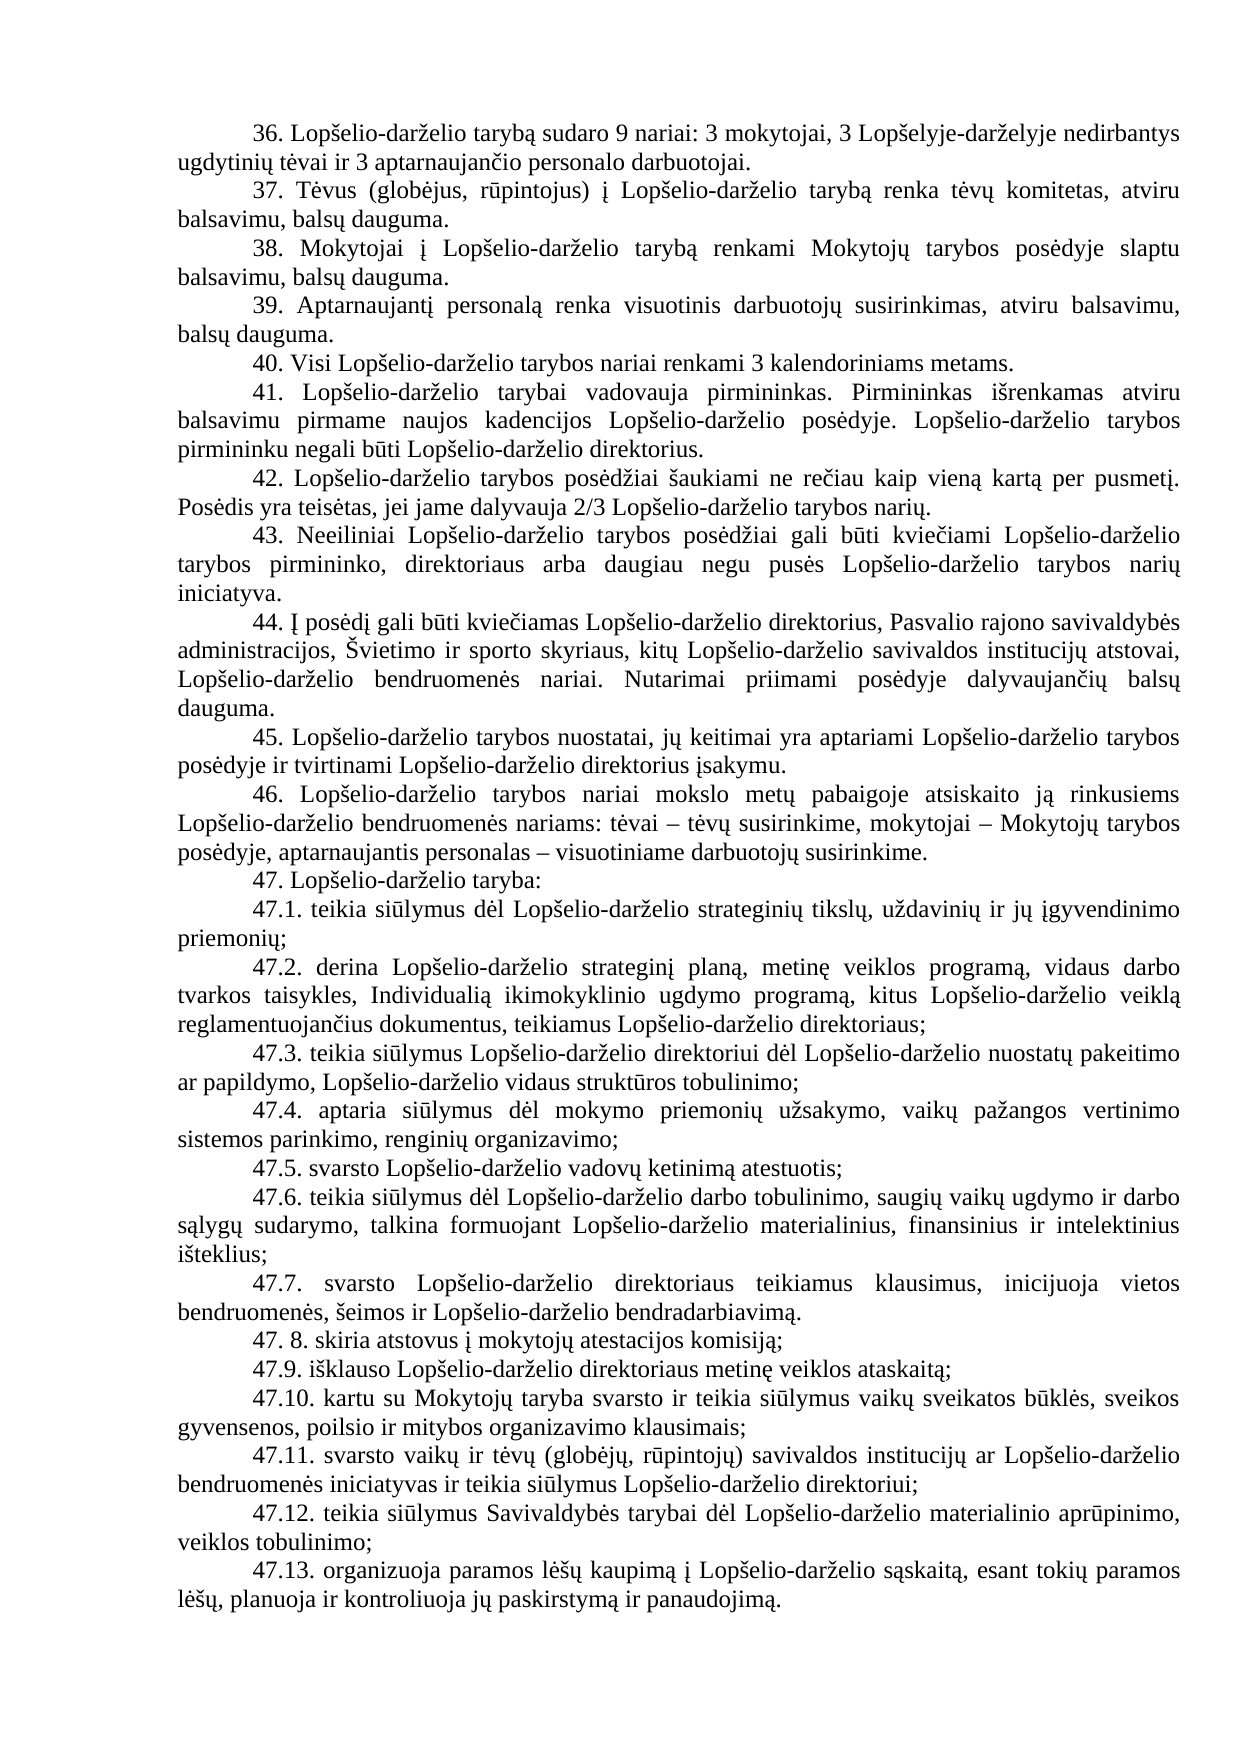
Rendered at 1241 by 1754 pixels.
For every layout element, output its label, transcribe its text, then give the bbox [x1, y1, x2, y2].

text 47.12. teikia siūlymus Savivaldybės tarybai dėl Lopšelio-darželio materialinio aprūpinimo, veiklos tobulinimo; [177, 1498, 1181, 1556]
text 47.11. svarsto vaikų ir tėvų (globėjų, rūpintojų) savivaldos institucijų ar Lopšelio-darželio bendruomenės iniciatyvas ir teikia siūlymus Lopšelio-darželio direktoriui; [177, 1441, 1181, 1498]
text 36. Lopšelio-darželio tarybą sudaro 9 nariai: 3 mokytojai, 3 Lopšelyje-darželyje nedirbantys ugdytinių tėvai ir 3 aptarnaujančio personalo darbuotojai. [177, 118, 1181, 176]
text 45. Lopšelio-darželio tarybos nuostatai, jų keitimai yra aptariami Lopšelio-darželio tarybos posėdyje ir tvirtinami Lopšelio-darželio direktorius įsakymu. [177, 722, 1181, 779]
text 40. Visi Lopšelio-darželio tarybos nariai renkami 3 kalendoriniams metams. [177, 348, 1181, 377]
text 41. Lopšelio-darželio tarybai vadovauja pirmininkas. Pirmininkas išrenkamas atviru balsavimu pirmame naujos kadencijos Lopšelio-darželio posėdyje. Lopšelio-darželio tarybos pirmininku negali būti Lopšelio-darželio direktorius. [177, 377, 1181, 463]
text 43. Neeiliniai Lopšelio-darželio tarybos posėdžiai gali būti kviečiami Lopšelio-darželio tarybos pirmininko, direktoriaus arba daugiau negu pusės Lopšelio-darželio tarybos narių iniciatyva. [177, 521, 1181, 607]
text 47.1. teikia siūlymus dėl Lopšelio-darželio strateginių tikslų, uždavinių ir jų įgyvendinimo priemonių; [177, 894, 1181, 952]
text 42. Lopšelio-darželio tarybos posėdžiai šaukiami ne rečiau kaip vieną kartą per pusmetį. Posėdis yra teisėtas, jei jame dalyvauja 2/3 Lopšelio-darželio tarybos narių. [177, 463, 1181, 521]
text 37. Tėvus (globėjus, rūpintojus) į Lopšelio-darželio tarybą renka tėvų komitetas, atviru balsavimu, balsų dauguma. [177, 176, 1181, 233]
text 47.4. aptaria siūlymus dėl mokymo priemonių užsakymo, vaikų pažangos vertinimo sistemos parinkimo, renginių organizavimo; [177, 1096, 1181, 1153]
text 47.5. svarsto Lopšelio-darželio vadovų ketinimą atestuotis; [177, 1153, 1181, 1182]
text 47. Lopšelio-darželio taryba: [177, 866, 1181, 894]
text 47.2. derina Lopšelio-darželio strateginį planą, metinę veiklos programą, vidaus darbo tvarkos taisykles, Individualią ikimokyklinio ugdymo programą, kitus Lopšelio-darželio veiklą reglamentuojančius dokumentus, teikiamus Lopšelio-darželio direktoriaus; [177, 952, 1181, 1038]
text 47.10. kartu su Mokytojų taryba svarsto ir teikia siūlymus vaikų sveikatos būklės, sveikos gyvensenos, poilsio ir mitybos organizavimo klausimais; [177, 1383, 1181, 1441]
text 38. Mokytojai į Lopšelio-darželio tarybą renkami Mokytojų tarybos posėdyje slaptu balsavimu, balsų dauguma. [177, 233, 1181, 291]
text 47.13. organizuoja paramos lėšų kaupimą į Lopšelio-darželio sąskaitą, esant tokių paramos lėšų, planuoja ir kontroliuoja jų paskirstymą ir panaudojimą. [177, 1556, 1181, 1613]
text 47. 8. skiria atstovus į mokytojų atestacijos komisiją; [177, 1326, 1181, 1354]
text 47.9. išklauso Lopšelio-darželio direktoriaus metinę veiklos ataskaitą; [177, 1354, 1181, 1383]
text 46. Lopšelio-darželio tarybos nariai mokslo metų pabaigoje atsiskaito ją rinkusiems Lopšelio-darželio bendruomenės nariams: tėvai – tėvų susirinkime, mokytojai – Mokytojų tarybos posėdyje, aptarnaujantis personalas – visuotiniame darbuotojų susirinkime. [177, 779, 1181, 866]
text 47.6. teikia siūlymus dėl Lopšelio-darželio darbo tobulinimo, saugių vaikų ugdymo ir darbo sąlygų sudarymo, talkina formuojant Lopšelio-darželio materialinius, finansinius ir intelektinius išteklius; [177, 1182, 1181, 1268]
text 39. Aptarnaujantį personalą renka visuotinis darbuotojų susirinkimas, atviru balsavimu, balsų dauguma. [177, 291, 1181, 348]
text 47.3. teikia siūlymus Lopšelio-darželio direktoriui dėl Lopšelio-darželio nuostatų pakeitimo ar papildymo, Lopšelio-darželio vidaus struktūros tobulinimo; [177, 1038, 1181, 1096]
text 44. Į posėdį gali būti kviečiamas Lopšelio-darželio direktorius, Pasvalio rajono savivaldybės administracijos, Švietimo ir sporto skyriaus, kitų Lopšelio-darželio savivaldos institucijų atstovai, Lopšelio-darželio bendruomenės nariai. Nutarimai priimami posėdyje dalyvaujančių balsų dauguma. [177, 607, 1181, 722]
text 47.7. svarsto Lopšelio-darželio direktoriaus teikiamus klausimus, inicijuoja vietos bendruomenės, šeimos ir Lopšelio-darželio bendradarbiavimą. [177, 1268, 1181, 1326]
